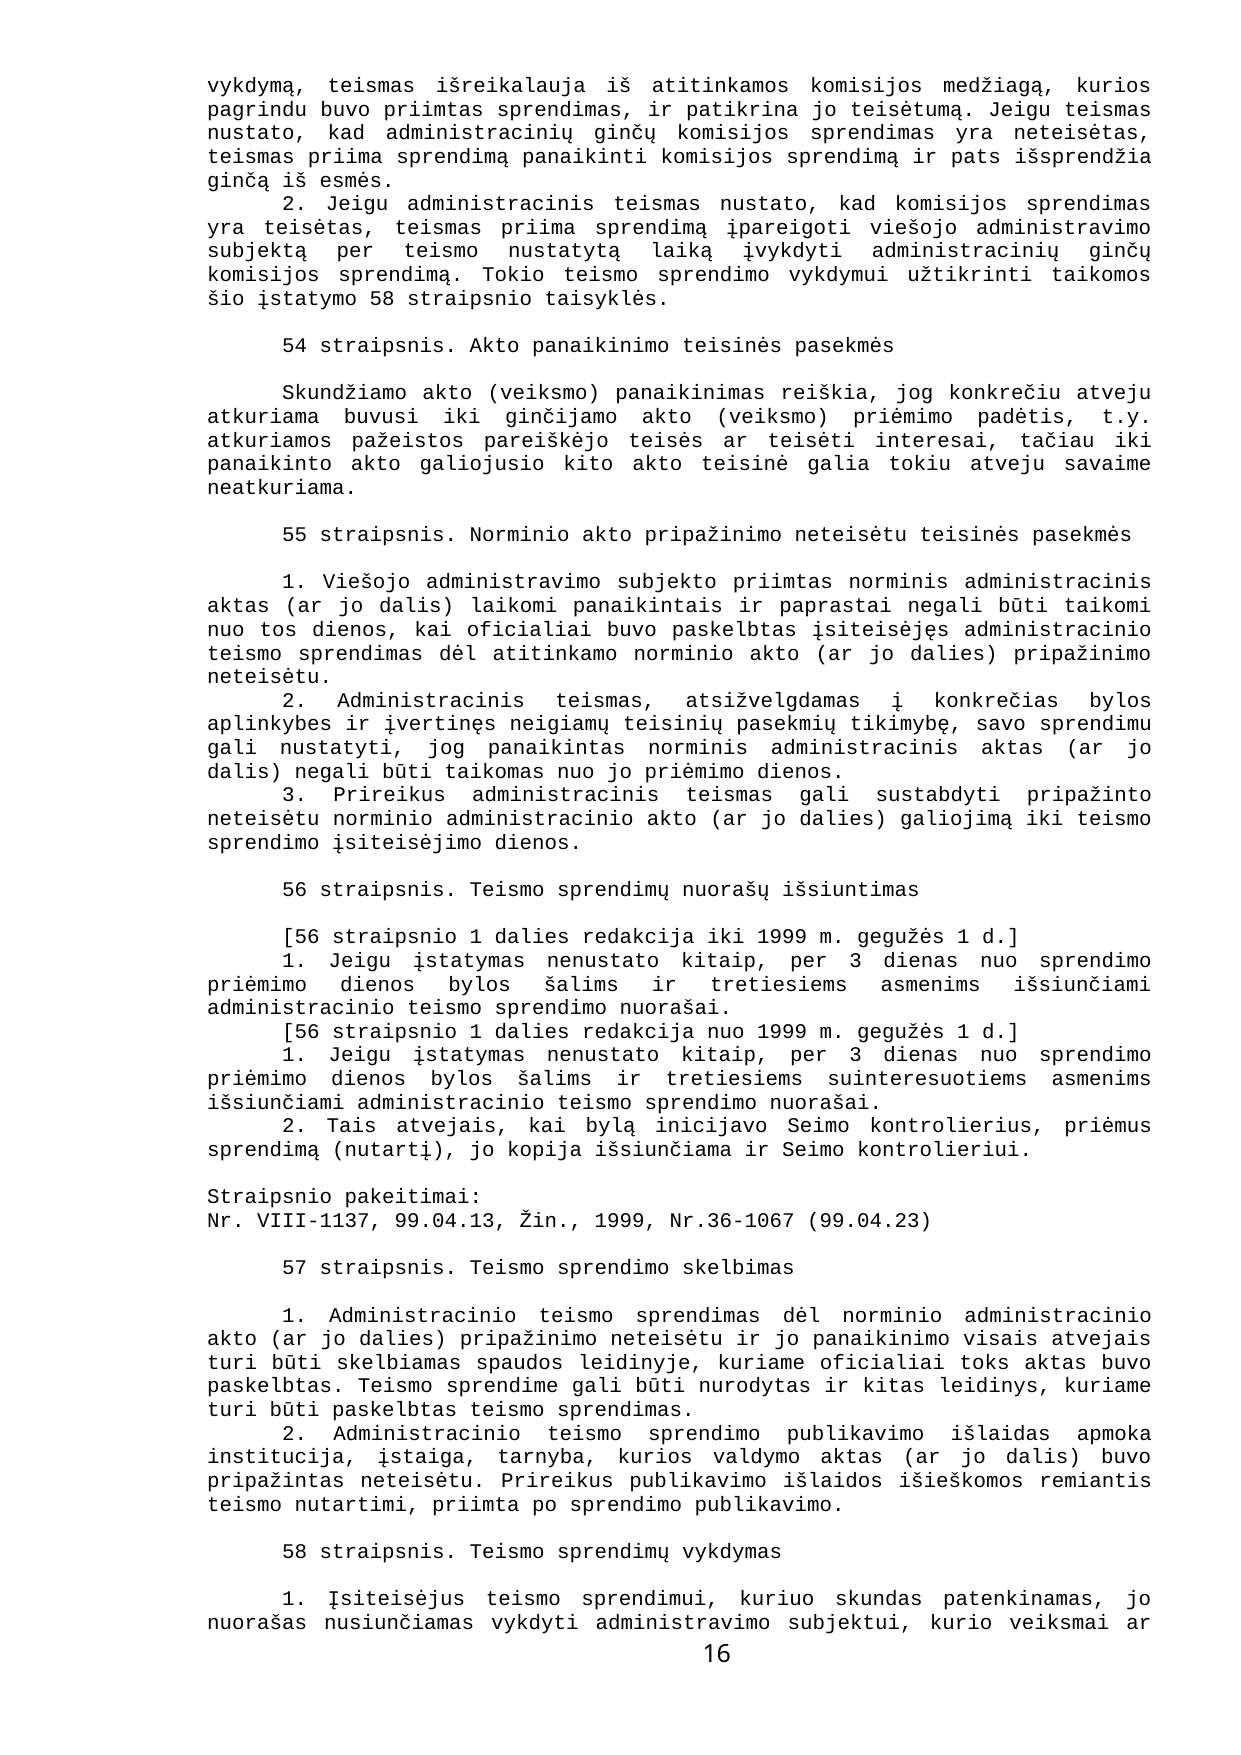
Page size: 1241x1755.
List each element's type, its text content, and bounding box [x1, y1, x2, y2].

text 56 straipsnis. Teismo sprendimų nuorašų išsiuntimas [207, 879, 1152, 903]
text 2. Tais atvejais, kai bylą inicijavo Seimo kontrolierius, priėmus sprendimą (nutartį), jo kopija išsiunčiama ir Seimo kontrolieriui. [207, 1115, 1152, 1163]
text 1. Administracinio teismo sprendimas dėl norminio administracinio akto (ar jo dalies) pripažinimo neteisėtu ir jo panaikinimo visais atvejais turi būti skelbiamas spaudos leidinyje, kuriame oficialiai toks aktas buvo paskelbtas. Teismo sprendime gali būti nurodytas ir kitas leidinys, kuriame turi būti paskelbtas teismo sprendimas. [207, 1304, 1152, 1423]
text 54 straipsnis. Akto panaikinimo teisinės pasekmės [207, 335, 1152, 359]
text 1. Jeigu įstatymas nenustato kitaip, per 3 dienas nuo sprendimo priėmimo dienos bylos šalims ir tretiesiems suinteresuotiems asmenims išsiunčiami administracinio teismo sprendimo nuorašai. [207, 1044, 1152, 1115]
text 1. Viešojo administravimo subjekto priimtas norminis administracinis aktas (ar jo dalis) laikomi panaikintais ir paprastai negali būti taikomi nuo tos dienos, kai oficialiai buvo paskelbtas įsiteisėjęs administracinio teismo sprendimas dėl atitinkamo norminio akto (ar jo dalies) pripažinimo neteisėtu. [207, 572, 1152, 690]
text 55 straipsnis. Norminio akto pripažinimo neteisėtu teisinės pasekmės [207, 524, 1152, 548]
text 2. Administracinis teismas, atsižvelgdamas į konkrečias bylos aplinkybes ir įvertinęs neigiamų teisinių pasekmių tikimybę, savo sprendimu gali nustatyti, jog panaikintas norminis administracinis aktas (ar jo dalis) negali būti taikomas nuo jo priėmimo dienos. [207, 690, 1152, 784]
text 58 straipsnis. Teismo sprendimų vykdymas [207, 1541, 1152, 1565]
text [56 straipsnio 1 dalies redakcija iki 1999 m. gegužės 1 d.] [207, 926, 1152, 950]
text 3. Prireikus administracinis teismas gali sustabdyti pripažinto neteisėtu norminio administracinio akto (ar jo dalies) galiojimą iki teismo sprendimo įsiteisėjimo dienos. [207, 784, 1152, 855]
text [56 straipsnio 1 dalies redakcija nuo 1999 m. gegužės 1 d.] [207, 1021, 1152, 1044]
text Nr. VIII-1137, 99.04.13, Žin., 1999, Nr.36-1067 (99.04.23) [207, 1210, 1152, 1234]
text 1. Įsiteisėjus teismo sprendimui, kuriuo skundas patenkinamas, jo nuorašas nusiunčiamas vykdyti administravimo subjektui, kurio veiksmai ar [207, 1588, 1152, 1636]
text Straipsnio pakeitimai: [207, 1186, 1152, 1210]
text Skundžiamo akto (veiksmo) panaikinimas reiškia, jog konkrečiu atveju atkuriama buvusi iki ginčijamo akto (veiksmo) priėmimo padėtis, t.y. atkuriamos pažeistos pareiškėjo teisės ar teisėti interesai, tačiau iki panaikinto akto galiojusio kito akto teisinė galia tokiu atveju savaime neatkuriama. [207, 382, 1152, 501]
text 2. Administracinio teismo sprendimo publikavimo išlaidas apmoka institucija, įstaiga, tarnyba, kurios valdymo aktas (ar jo dalis) buvo pripažintas neteisėtu. Prireikus publikavimo išlaidos išieškomos remiantis teismo nutartimi, priimta po sprendimo publikavimo. [207, 1423, 1152, 1517]
text 2. Jeigu administracinis teismas nustato, kad komisijos sprendimas yra teisėtas, teismas priima sprendimą įpareigoti viešojo administravimo subjektą per teismo nustatytą laiką įvykdyti administracinių ginčų komisijos sprendimą. Tokio teismo sprendimo vykdymui užtikrinti taikomos šio įstatymo 58 straipsnio taisyklės. [207, 193, 1152, 311]
text 1. Jeigu įstatymas nenustato kitaip, per 3 dienas nuo sprendimo priėmimo dienos bylos šalims ir tretiesiems asmenims išsiunčiami administracinio teismo sprendimo nuorašai. [207, 950, 1152, 1021]
text 57 straipsnis. Teismo sprendimo skelbimas [207, 1257, 1152, 1281]
text vykdymą, teismas išreikalauja iš atitinkamos komisijos medžiagą, kurios pagrindu buvo priimtas sprendimas, ir patikrina jo teisėtumą. Jeigu teismas nustato, kad administracinių ginčų komisijos sprendimas yra neteisėtas, teismas priima sprendimą panaikinti komisijos sprendimą ir pats išsprendžia ginčą iš esmės. [207, 75, 1152, 193]
